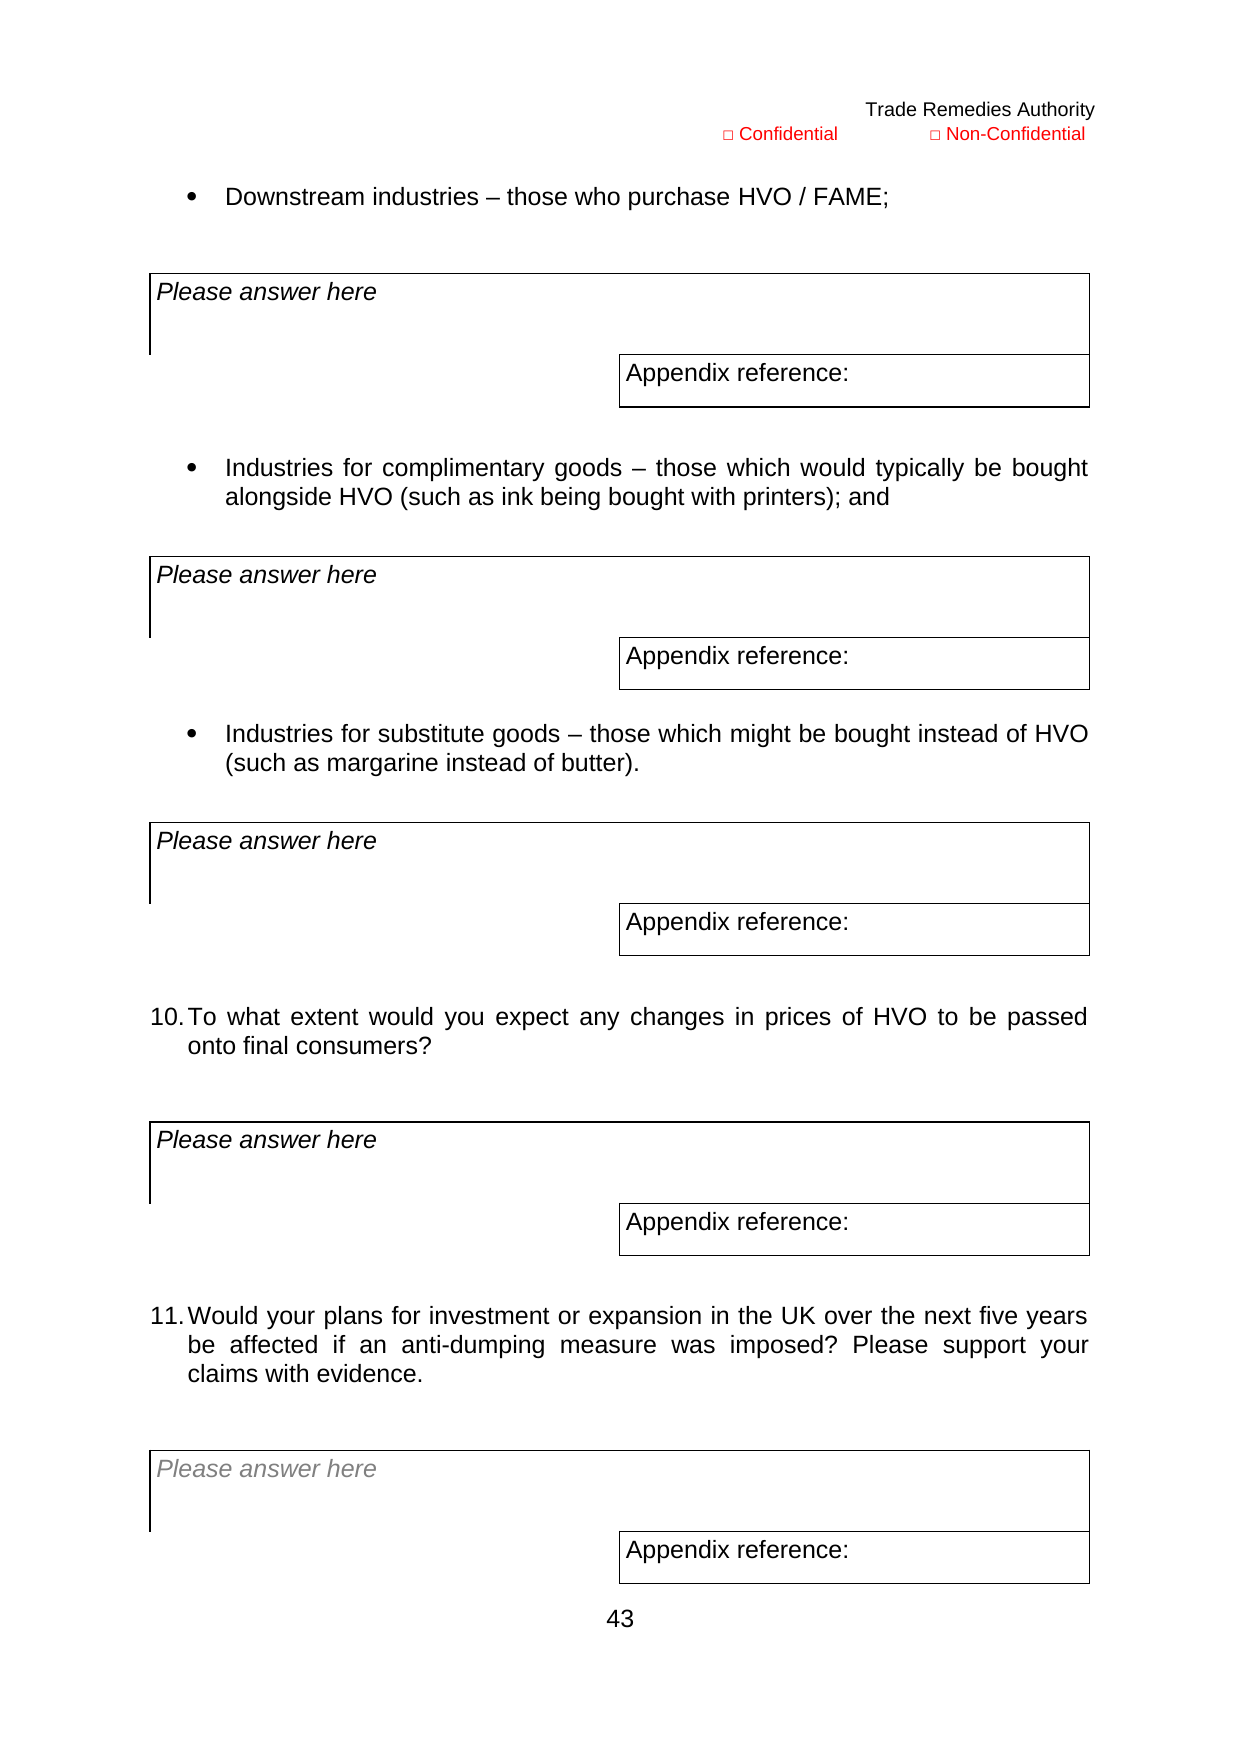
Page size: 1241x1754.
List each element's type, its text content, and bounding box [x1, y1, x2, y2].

table_header Please answer here [151, 274, 1089, 354]
table_cell Appendix reference: [620, 638, 1089, 689]
table_cell [150, 904, 619, 955]
table_cell Appendix reference: [620, 1532, 1089, 1583]
table_cell Appendix reference: [620, 904, 1089, 955]
table_header Please answer here [151, 1123, 1089, 1202]
list Industries for substitute goods – those which might be bought instead of HVO (such as margarine instead of butter). [187, 719, 1090, 777]
table_cell Appendix reference: [620, 355, 1089, 406]
list Would your plans for investment or expansion in the UK over the next five years be affected if an anti-dumping measure was imposed? Please support your claims with evidence. [150, 1301, 1090, 1387]
list Downstream industries – those who purchase HVO / FAME; [187, 182, 1090, 211]
table_cell [150, 355, 619, 406]
table_cell Appendix reference: [620, 1204, 1089, 1255]
table_header Please answer here [151, 823, 1089, 903]
table_cell [150, 638, 619, 689]
list To what extent would you expect any changes in prices of HVO to be passed onto final consumers? [150, 1002, 1090, 1059]
table_cell [150, 1204, 619, 1255]
table_header Please answer here [151, 1451, 1089, 1531]
table_cell [150, 1532, 619, 1583]
list Industries for complimentary goods – those which would typically be bought alongside HVO (such as ink being bought with printers); and [187, 453, 1090, 511]
table_header Please answer here [151, 557, 1089, 637]
